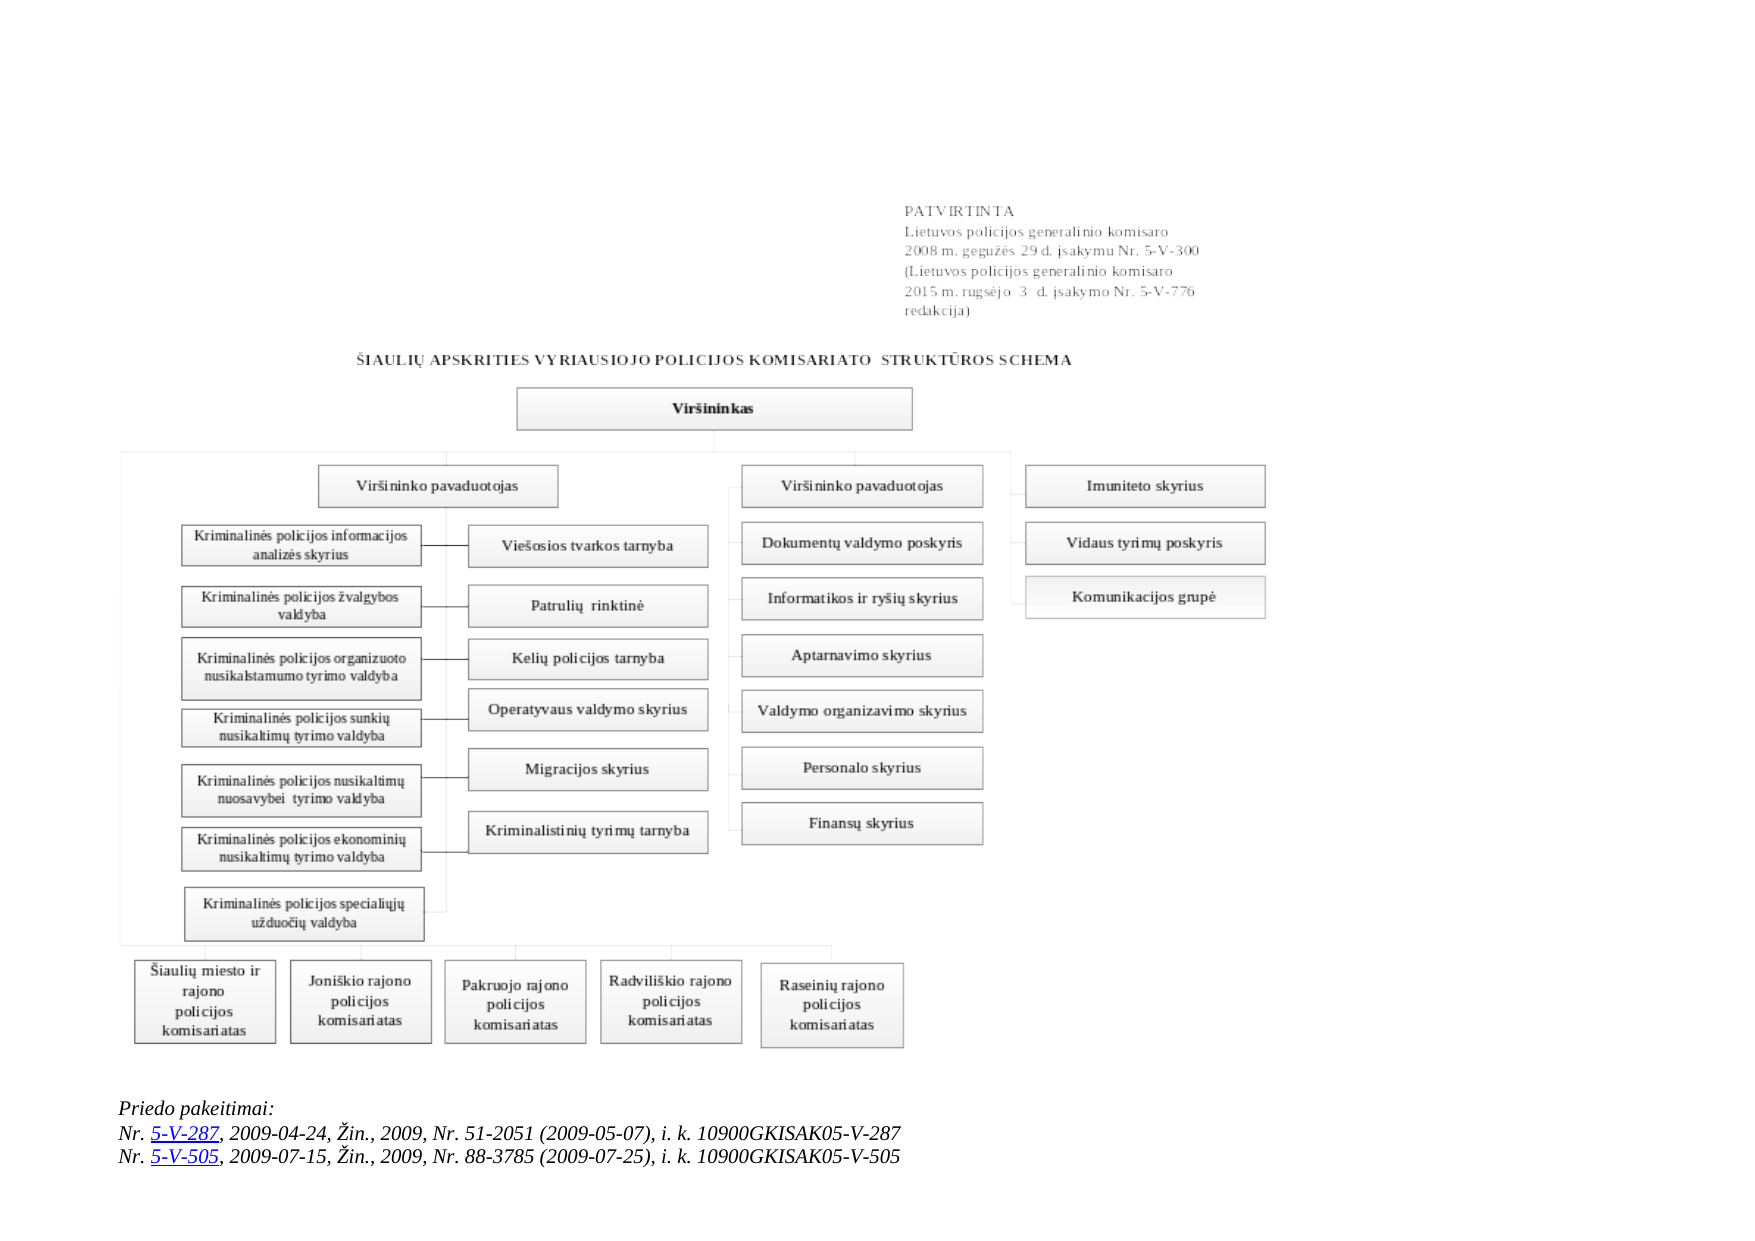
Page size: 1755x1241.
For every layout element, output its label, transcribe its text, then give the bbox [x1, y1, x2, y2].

text Nr. 5-V-505, 2009-07-15, Žin., 2009, Nr. 88-3785 (2009-07-25), i. k. 10900GKISAK05-V-505 [118, 1144, 1636, 1168]
text Nr. 5-V-287, 2009-04-24, Žin., 2009, Nr. 51-2051 (2009-05-07), i. k. 10900GKISAK05-V-287 [118, 1120, 1636, 1144]
text Priedo pakeitimai: [118, 1096, 1636, 1120]
